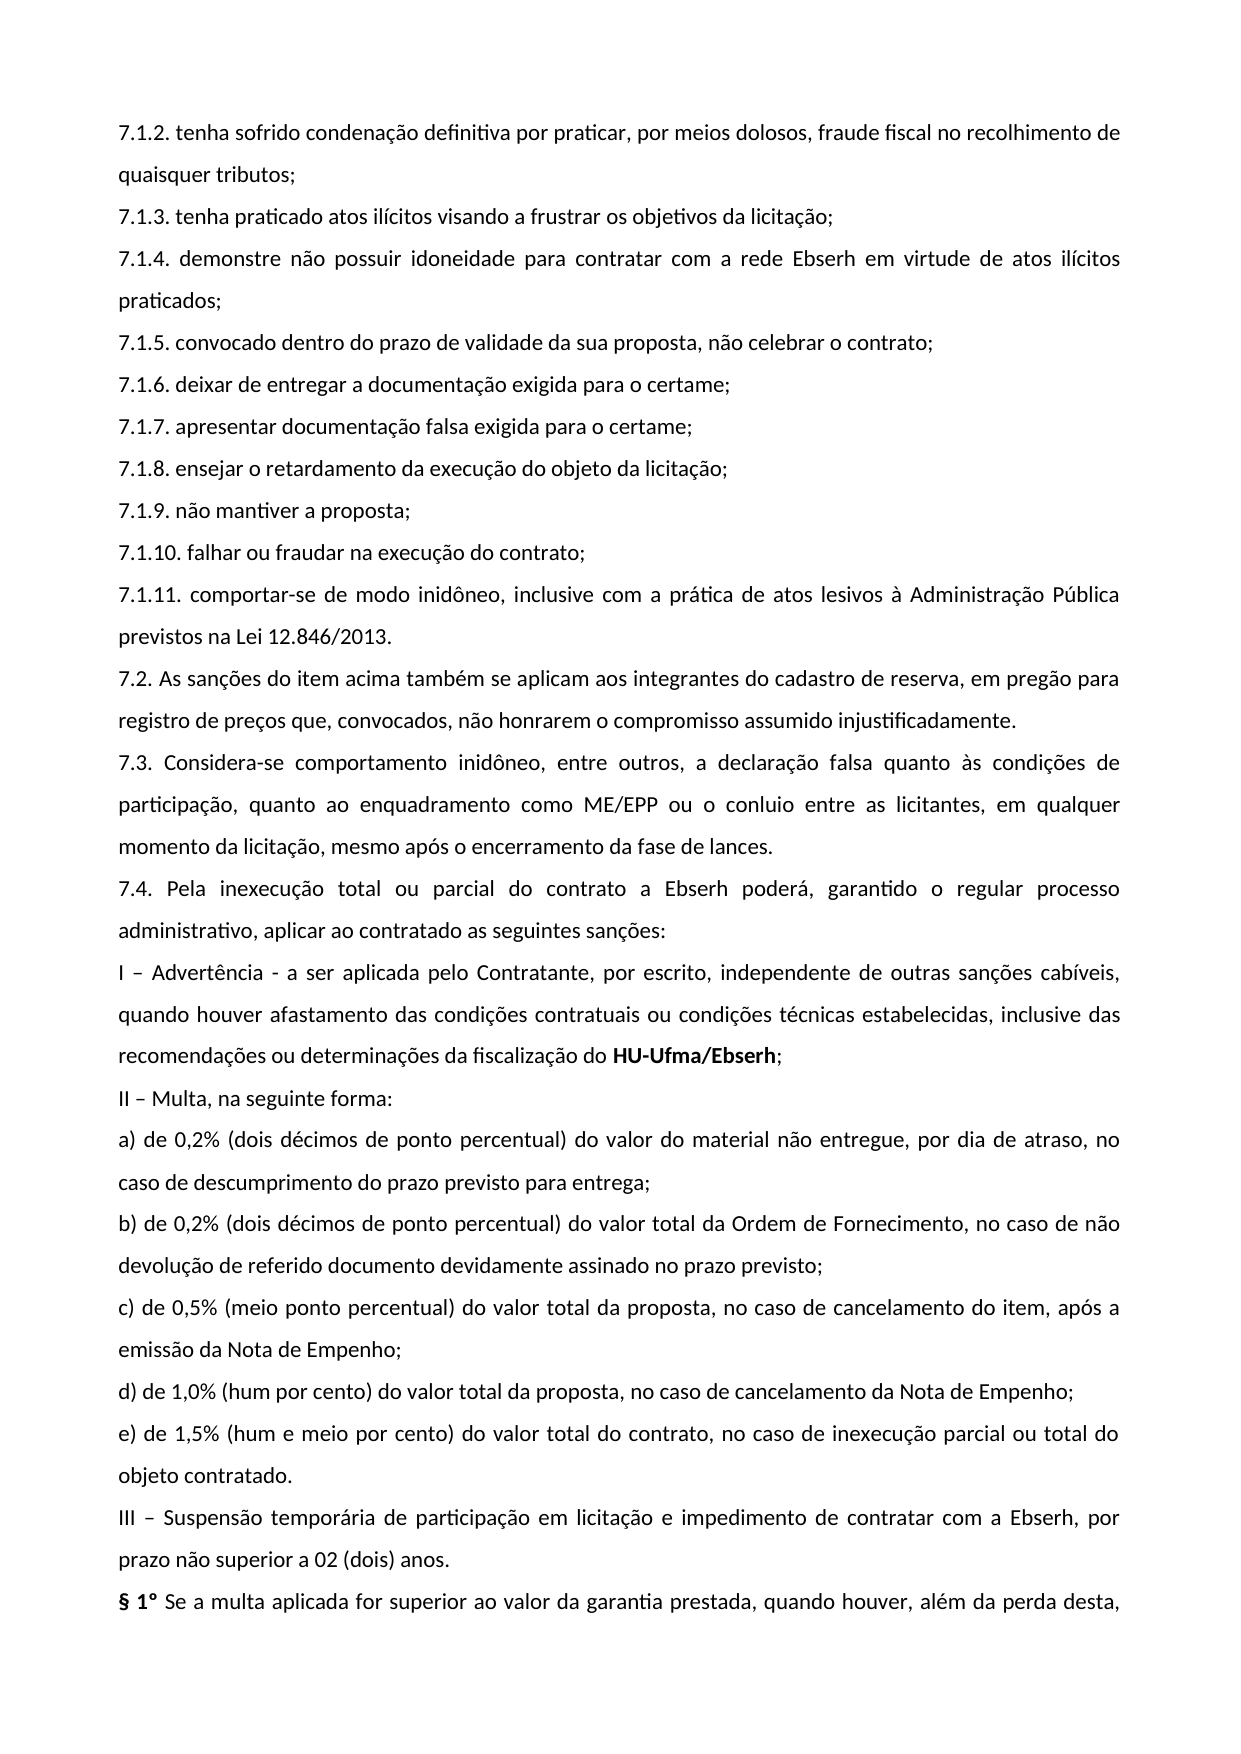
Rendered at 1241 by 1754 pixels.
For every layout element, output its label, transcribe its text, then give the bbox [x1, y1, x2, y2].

text 7.3. Considera-se comportamento inidôneo, entre outros, a declaração falsa quanto às condições de participação, quanto ao enquadramento como ME/EPP ou o conluio entre as licitantes, em qualquer momento da licitação, mesmo após o encerramento da fase de lances. [118, 748, 1122, 860]
text b) de 0,2% (dois décimos de ponto percentual) do valor total da Ordem de Fornecimento, no caso de não devolução de referido documento devidamente assinado no prazo previsto; [118, 1209, 1122, 1279]
text 7.2. As sanções do item acima também se aplicam aos integrantes do cadastro de reserva, em pregão para registro de preços que, convocados, não honrarem o compromisso assumido injustificadamente. [118, 664, 1122, 734]
text III – Suspensão temporária de participação em licitação e impedimento de contratar com a Ebserh, por prazo não superior a 02 (dois) anos. [118, 1503, 1122, 1573]
text d) de 1,0% (hum por cento) do valor total da proposta, no caso de cancelamento da Nota de Empenho; [118, 1377, 1122, 1406]
text 7.1.7. apresentar documentação falsa exigida para o certame; [118, 412, 1122, 440]
text 7.1.4. demonstre não possuir idoneidade para contratar com a rede Ebserh em virtude de atos ilícitos praticados; [118, 244, 1122, 314]
text 7.1.6. deixar de entregar a documentação exigida para o certame; [118, 370, 1122, 398]
text 7.1.5. convocado dentro do prazo de validade da sua proposta, não celebrar o contrato; [118, 328, 1122, 356]
text § 1º Se a multa aplicada for superior ao valor da garantia prestada, quando houver, além da perda desta, [118, 1587, 1122, 1615]
text c) de 0,5% (meio ponto percentual) do valor total da proposta, no caso de cancelamento do item, após a emissão da Nota de Empenho; [118, 1293, 1122, 1363]
text 7.1.2. tenha sofrido condenação definitiva por praticar, por meios dolosos, fraude fiscal no recolhimento de quaisquer tributos; [118, 118, 1122, 188]
text 7.1.3. tenha praticado atos ilícitos visando a frustrar os objetivos da licitação; [118, 202, 1122, 230]
text I – Advertência - a ser aplicada pelo Contratante, por escrito, independente de outras sanções cabíveis, quando houver afastamento das condições contratuais ou condições técnicas estabelecidas, inclusive das recomendações ou determinações da fiscalização do HU-Ufma/Ebserh; [118, 958, 1122, 1070]
text e) de 1,5% (hum e meio por cento) do valor total do contrato, no caso de inexecução parcial ou total do objeto contratado. [118, 1419, 1122, 1489]
text 7.1.11. comportar-se de modo inidôneo, inclusive com a prática de atos lesivos à Administração Pública previstos na Lei 12.846/2013. [118, 580, 1122, 650]
text a) de 0,2% (dois décimos de ponto percentual) do valor do material não entregue, por dia de atraso, no caso de descumprimento do prazo previsto para entrega; [118, 1126, 1122, 1196]
text 7.1.10. falhar ou fraudar na execução do contrato; [118, 538, 1122, 566]
text II – Multa, na seguinte forma: [118, 1084, 1122, 1112]
text 7.4. Pela inexecução total ou parcial do contrato a Ebserh poderá, garantido o regular processo administrativo, aplicar ao contratado as seguintes sanções: [118, 874, 1122, 944]
text 7.1.9. não mantiver a proposta; [118, 496, 1122, 524]
text 7.1.8. ensejar o retardamento da execução do objeto da licitação; [118, 454, 1122, 482]
